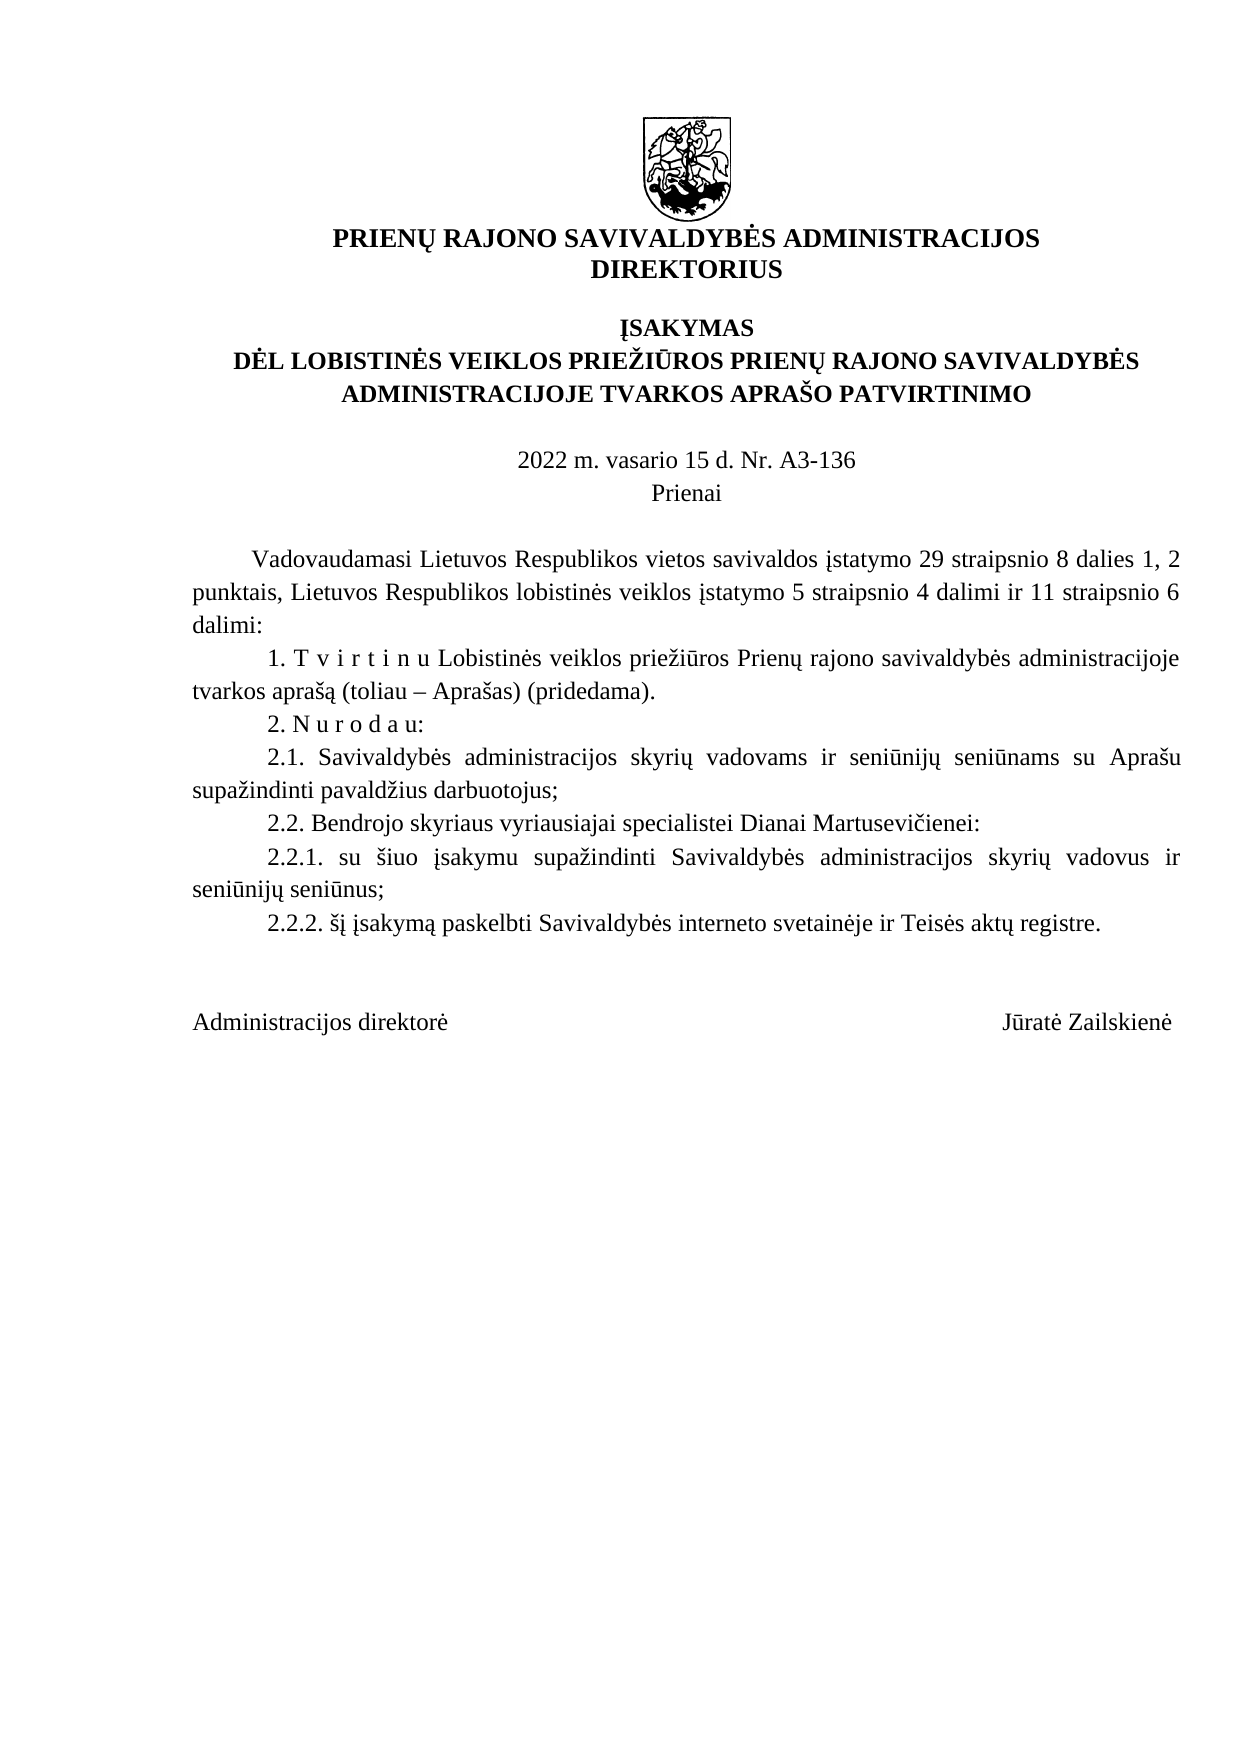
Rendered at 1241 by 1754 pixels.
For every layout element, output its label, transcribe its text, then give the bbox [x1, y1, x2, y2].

text DĖL LOBISTINĖS VEIKLOS PRIEŽIŪROS PRIENŲ RAJONO SAVIVALDYBĖS ADMINISTRACIJOJE TVARKOS APRAŠO PATVIRTINIMO [192, 346, 1181, 408]
text 2.2.2. šį įsakymą paskelbti Savivaldybės interneto svetainėje ir Teisės aktų registre. [192, 908, 1181, 936]
text 1. T v i r t i n u Lobistinės veiklos priežiūros Prienų rajono savivaldybės administracijoje tvarkos aprašą (toliau – Aprašas) (pridedama). [192, 643, 1181, 705]
text DIREKTORIUS [192, 253, 1181, 284]
text 2.2.1. su šiuo įsakymu supažindinti Savivaldybės administracijos skyrių vadovus ir seniūnijų seniūnus; [192, 842, 1181, 903]
text 2.2. Bendrojo skyriaus vyriausiajai specialistei Dianai Martusevičienei: [192, 808, 1181, 837]
text PRIENŲ RAJONO SAVIVALDYBĖS ADMINISTRACIJOS [192, 222, 1181, 253]
text Prienai [192, 478, 1181, 507]
text Vadovaudamasi Lietuvos Respublikos vietos savivaldos įstatymo 29 straipsnio 8 dalies 1, 2 punktais, Lietuvos Respublikos lobistinės veiklos įstatymo 5 straipsnio 4 dalimi ir 11 straipsnio 6 dalimi: [192, 544, 1181, 639]
text 2. N u r o d a u: [192, 709, 1181, 738]
text Administracijos direktorė Jūratė Zailskienė [192, 1007, 1181, 1035]
text 2.1. Savivaldybės administracijos skyrių vadovams ir seniūnijų seniūnams su Aprašu supažindinti pavaldžius darbuotojus; [192, 742, 1181, 804]
text 2022 m. vasario 15 d. Nr. A3-136 [192, 445, 1181, 474]
text ĮSAKYMAS [192, 313, 1181, 342]
